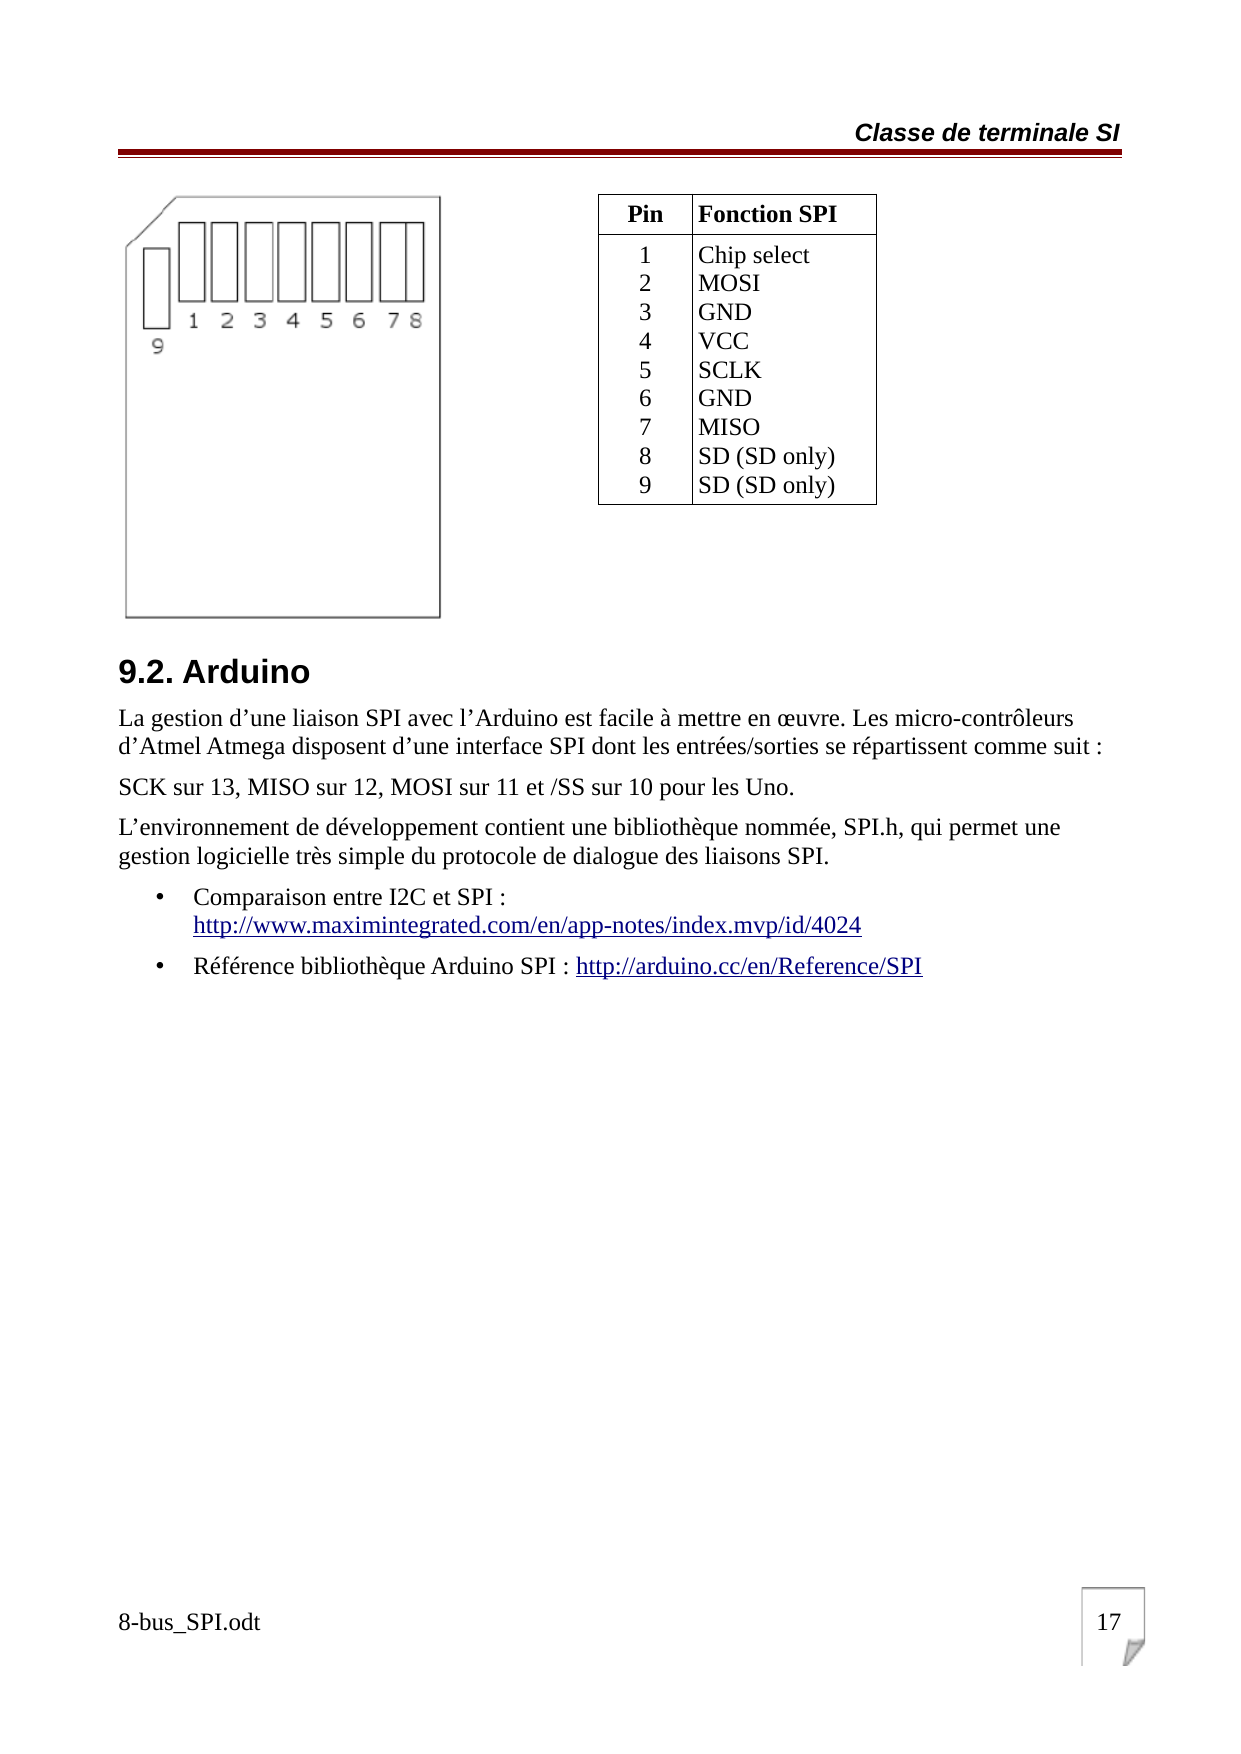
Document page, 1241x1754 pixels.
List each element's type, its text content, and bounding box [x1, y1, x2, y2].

text L’environnement de développement contient une bibliothèque nommée, SPI.h, qui permet une gestion logicielle très simple du protocole de dialogue des liaisons SPI. [118, 812, 1122, 870]
table_header [118, 188, 538, 631]
text La gestion d’une liaison SPI avec l’Arduino est facile à mettre en œuvre. Les micro-contrôleurs d’Atmel Atmega disposent d’une interface SPI dont les entrées/sorties se répartissent comme suit : [118, 703, 1122, 760]
table_header [539, 188, 1122, 631]
list Comparaison entre I2C et SPI : http://www.maximintegrated.com/en/app-notes/index.mvp/id/4024 [156, 882, 1122, 939]
table_header Fonction SPI [693, 195, 876, 234]
table_cell 1 2 3 4 5 6 7 8 9 [599, 235, 692, 504]
list Référence bibliothèque Arduino SPI : http://arduino.cc/en/Reference/SPI [156, 951, 1122, 980]
text SCK sur 13, MISO sur 12, MOSI sur 11 et /SS sur 10 pour les Uno. [118, 772, 1122, 801]
subtitle 9.2. Arduino [118, 652, 1122, 690]
table_cell Chip select MOSI GND VCC SCLK GND MISO SD (SD only) SD (SD only) [693, 235, 876, 504]
table_header Pin [599, 195, 692, 234]
picture [123, 193, 447, 625]
